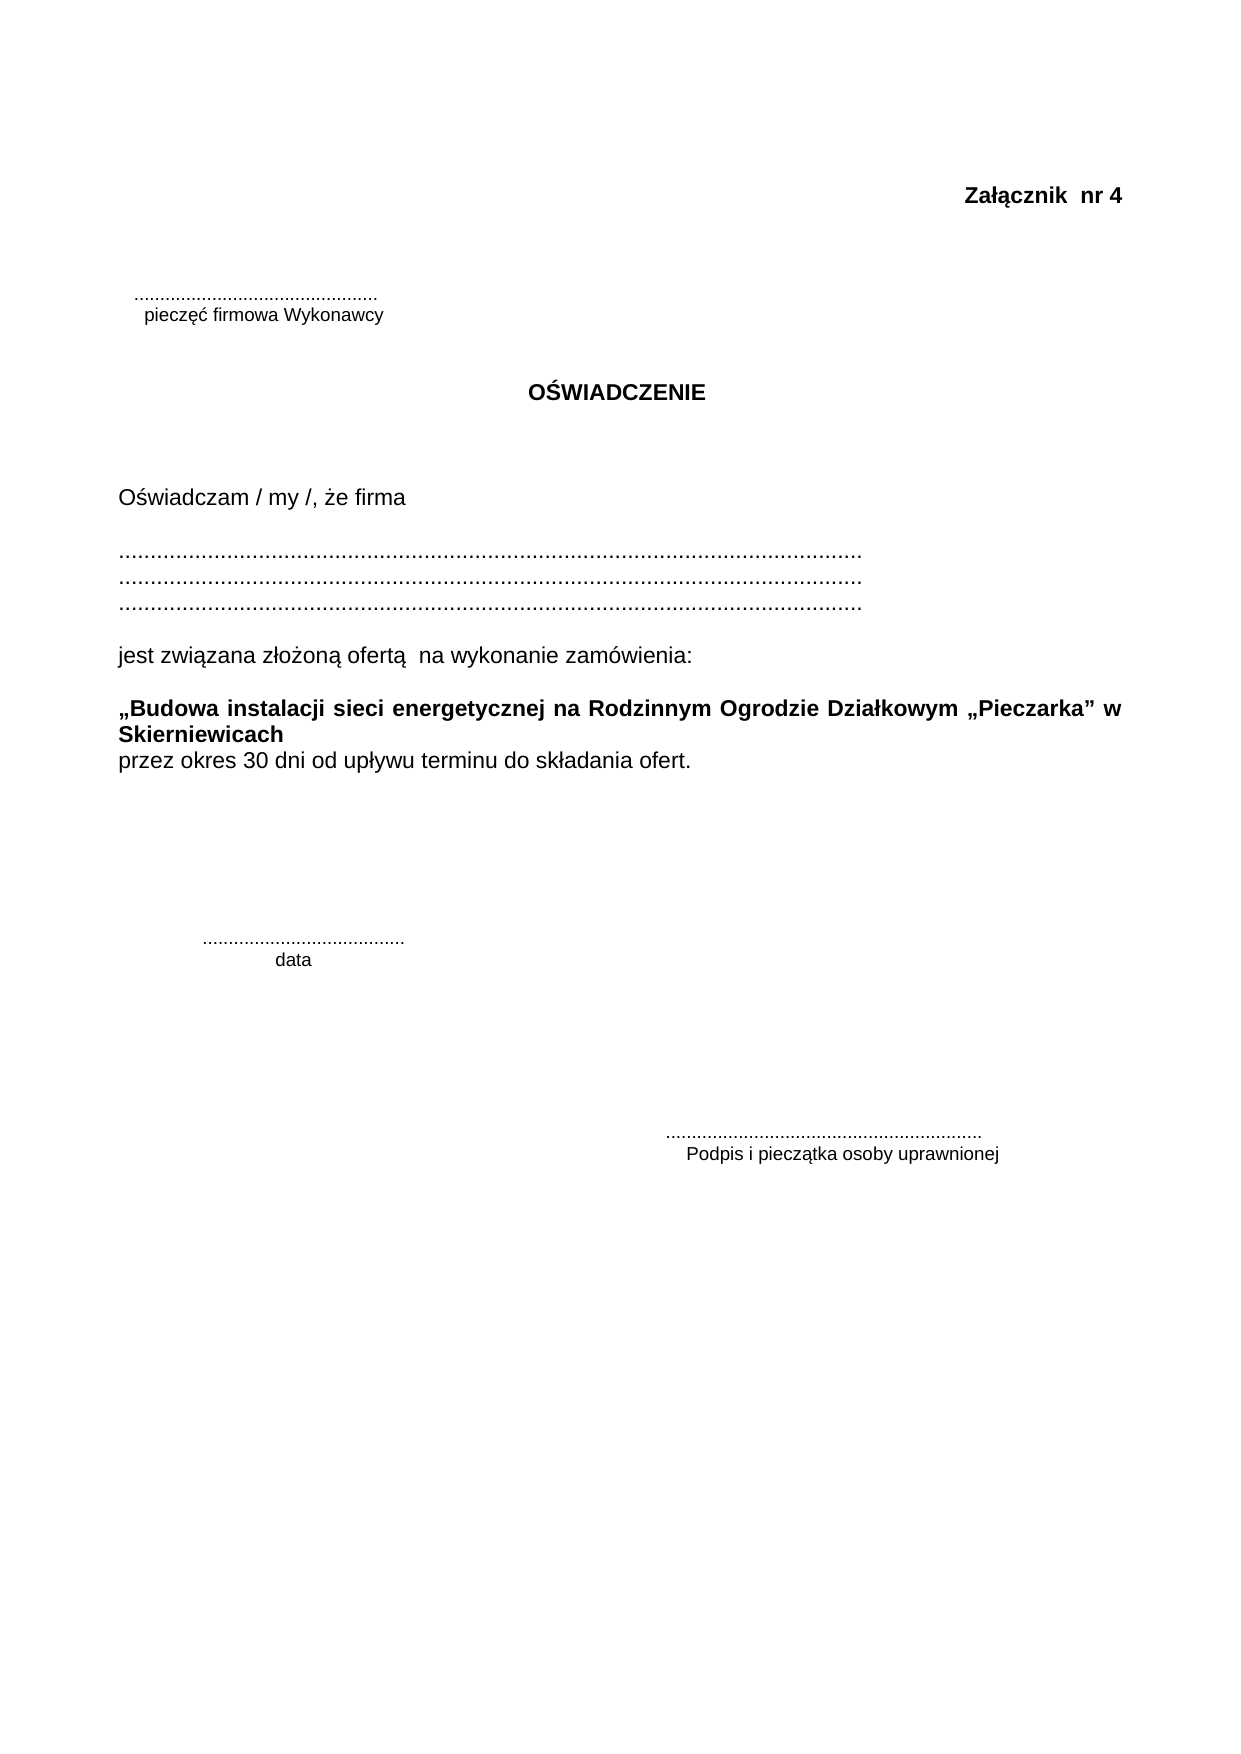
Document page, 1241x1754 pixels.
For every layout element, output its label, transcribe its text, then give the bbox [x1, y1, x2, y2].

subtitle OŚWIADCZENIE [118, 378, 1122, 405]
text „Budowa instalacji sieci energetycznej na Rodzinnym Ogrodzie Działkowym „Pieczarka” w Skierniewicach [118, 695, 1122, 747]
text jest związana złożoną ofertą na wykonanie zamówienia: [118, 642, 1122, 668]
text ....................................... [118, 927, 1122, 949]
text Oświadczam / my /, że firma [118, 484, 1122, 510]
text ............................................... [118, 283, 1122, 304]
text ..................................................................................................................... [118, 563, 1122, 589]
text pieczęć firmowa Wykonawcy [118, 304, 1122, 326]
text data [118, 949, 1122, 970]
text ..................................................................................................................... [118, 589, 1122, 616]
text Podpis i pieczątka osoby uprawnionej [118, 1143, 1122, 1164]
text ..................................................................................................................... [118, 537, 1122, 563]
text Załącznik nr 4 [118, 182, 1122, 208]
text przez okres 30 dni od upływu terminu do składania ofert. [118, 747, 1122, 774]
text ............................................................. [650, 1121, 1122, 1143]
